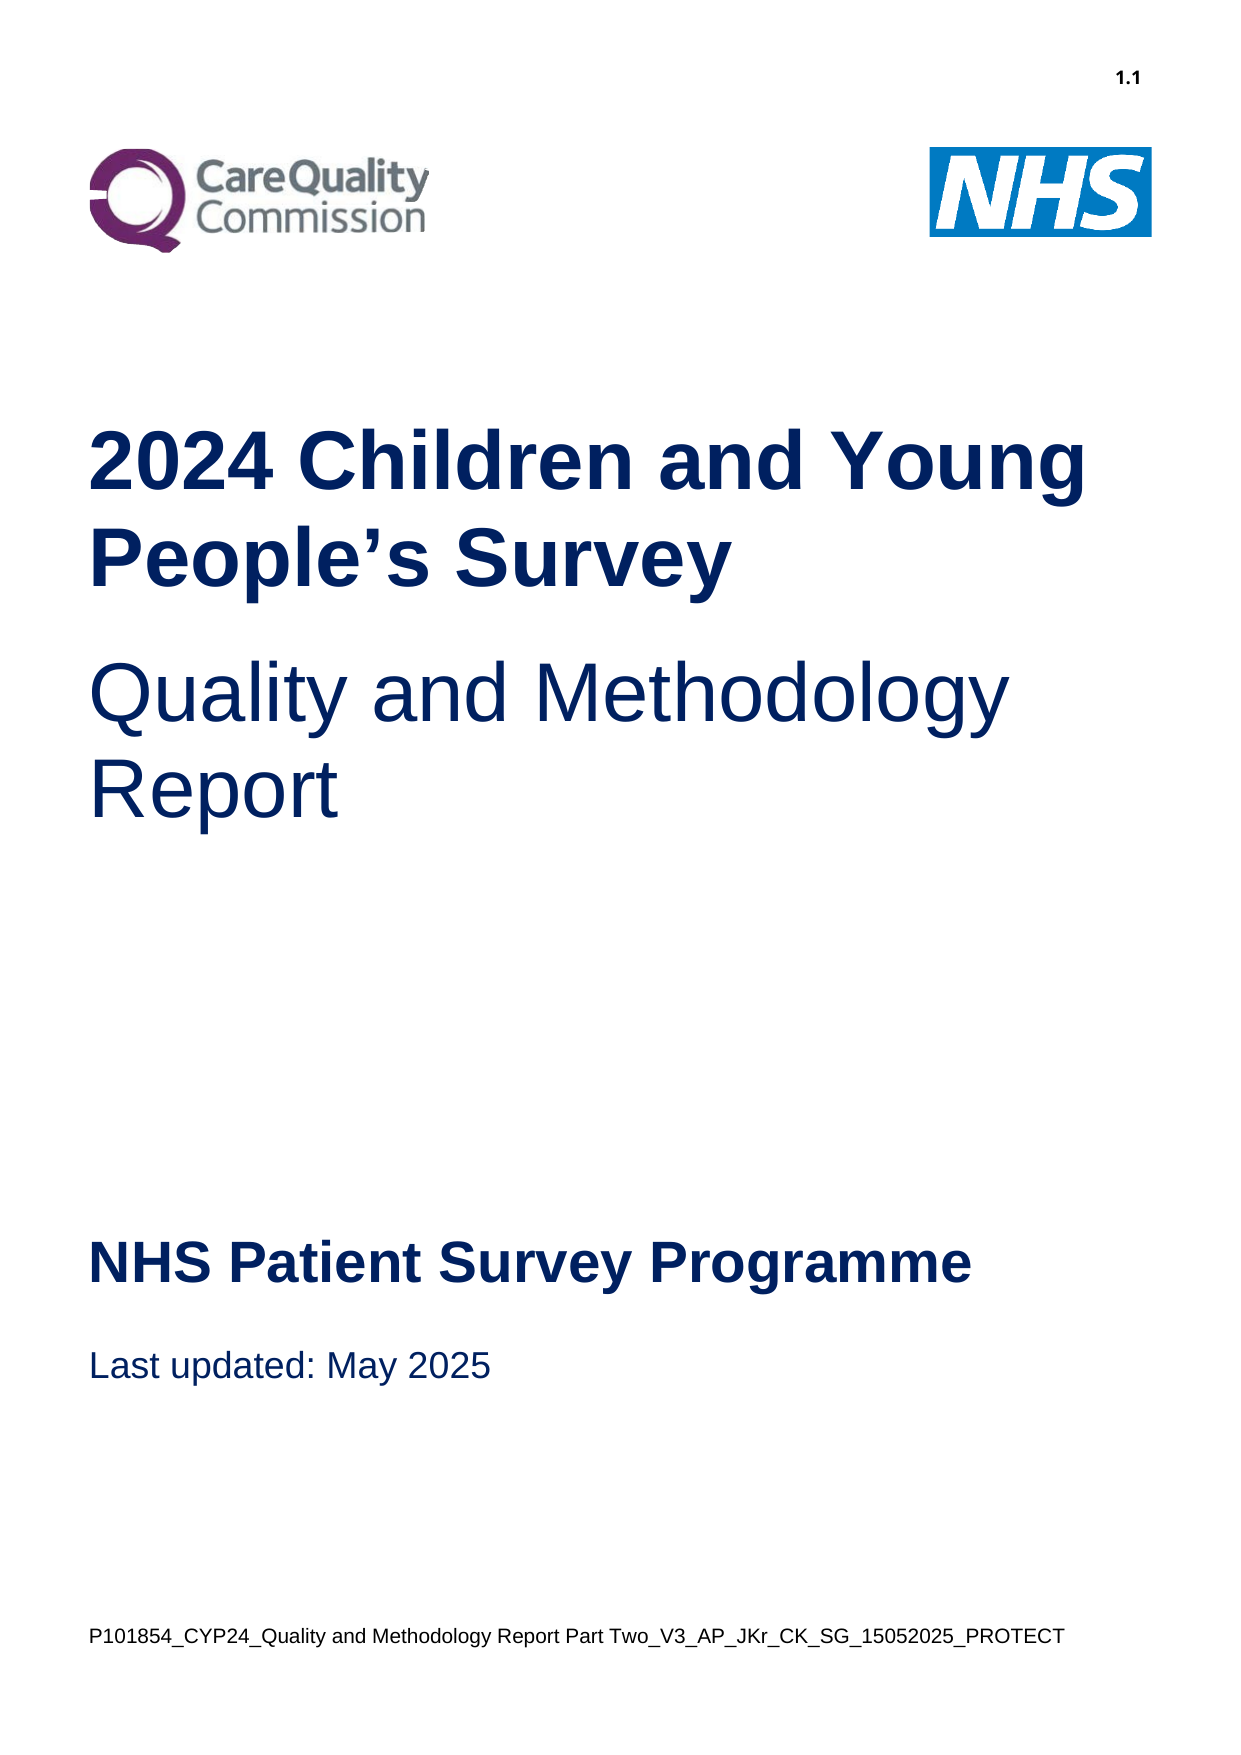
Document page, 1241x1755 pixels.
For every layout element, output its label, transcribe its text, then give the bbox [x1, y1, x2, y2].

text Quality and Methodology Report [89, 643, 1152, 835]
text 2024 Children and Young People’s Survey [89, 411, 1152, 604]
text Last updated: May 2025 [89, 1343, 1152, 1386]
text NHS Patient Survey Programme [89, 1228, 1152, 1295]
